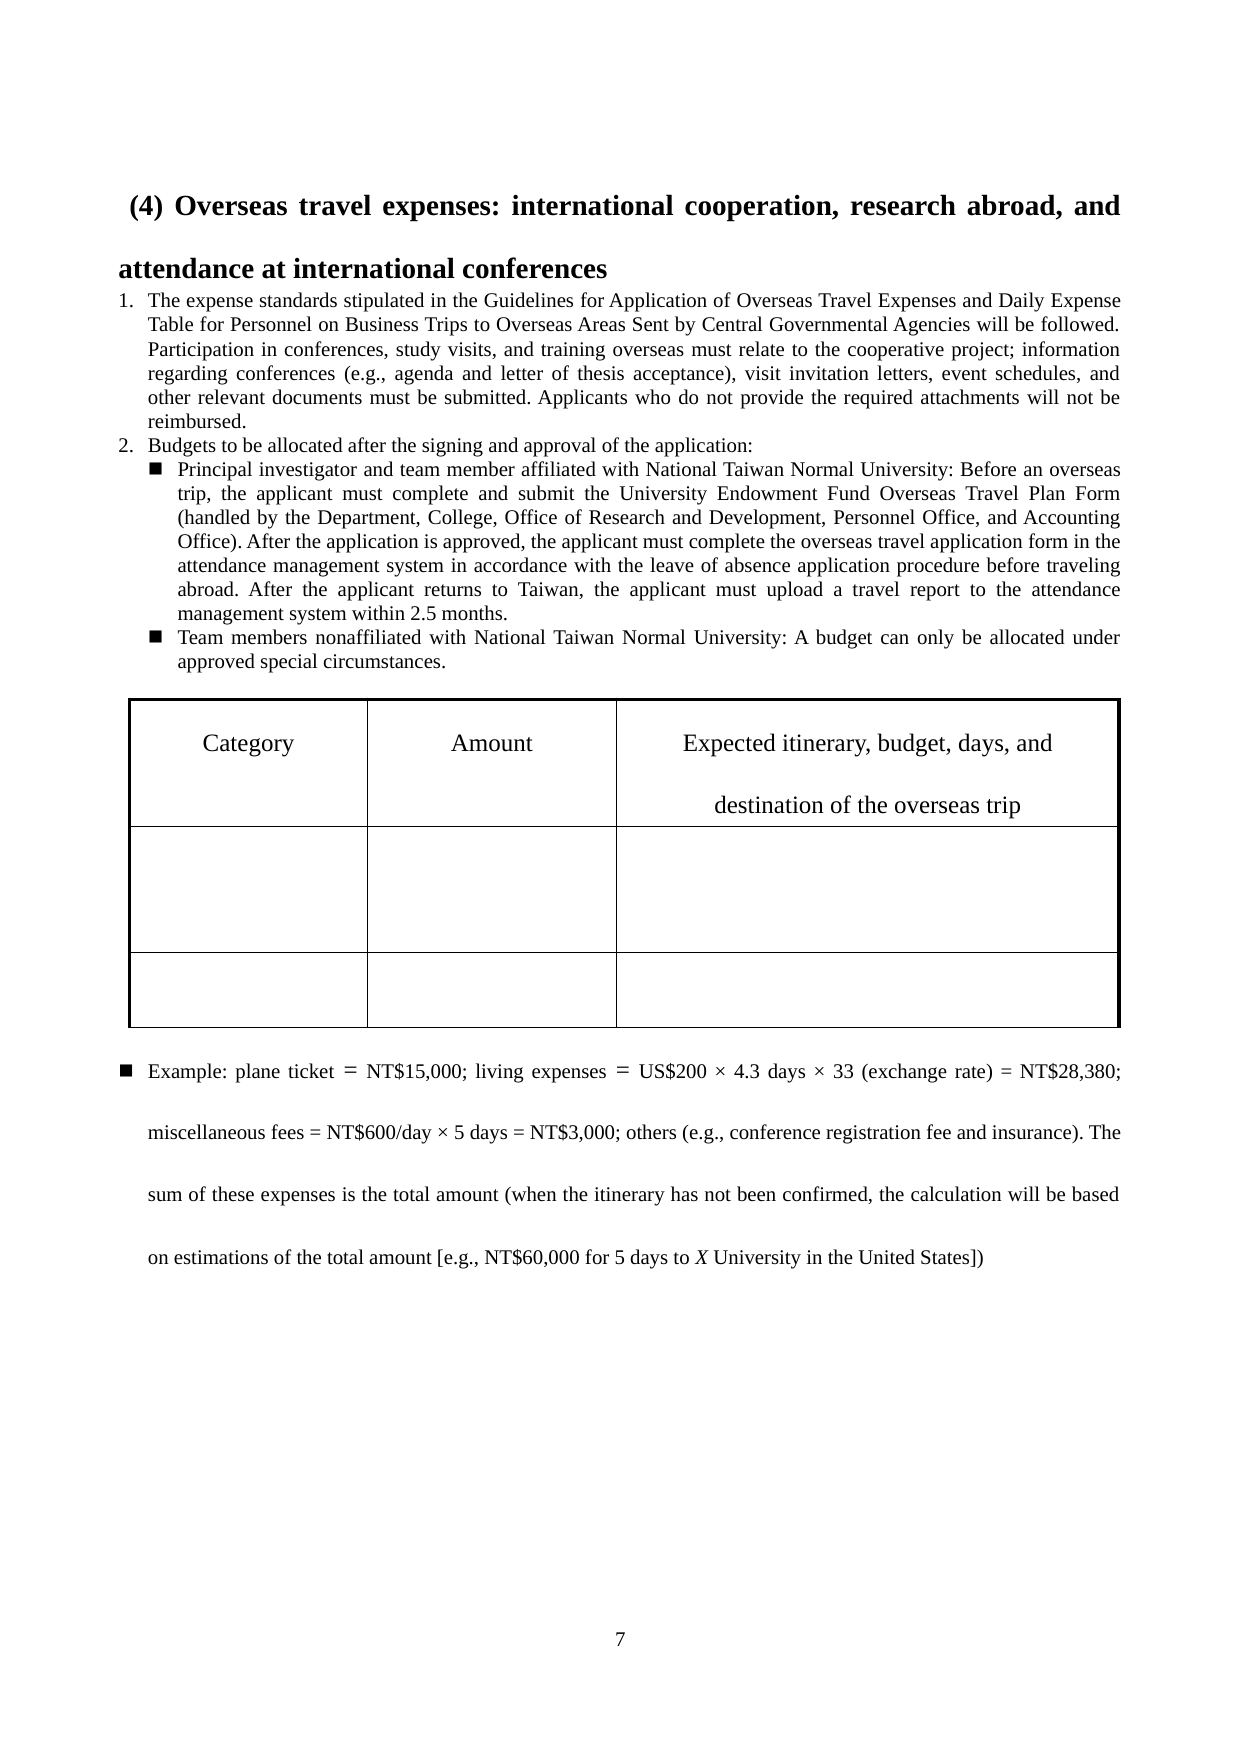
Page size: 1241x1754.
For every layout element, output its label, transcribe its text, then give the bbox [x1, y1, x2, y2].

table_cell [368, 827, 616, 952]
table_cell [131, 827, 367, 952]
table_header Category [131, 701, 367, 826]
list Budgets to be allocated after the signing and approval of the application: [118, 433, 1122, 457]
list Team members nonaffiliated with National Taiwan Normal University: A budget can only be allocated under approved special circumstances. [148, 625, 1122, 673]
table_cell [131, 953, 367, 1027]
list The expense standards stipulated in the Guidelines for Application of Overseas Travel Expenses and Daily Expense Table for Personnel on Business Trips to Overseas Areas Sent by Central Governmental Agencies will be followed. Participation in conferences, study visits, and training overseas must relate to the cooperative project; information regarding conferences (e.g., agenda and letter of thesis acceptance), visit invitation letters, event schedules, and other relevant documents must be submitted. Applicants who do not provide the required attachments will not be reimbursed. [118, 288, 1122, 433]
table_cell [617, 827, 1117, 952]
table_header Amount [368, 701, 616, 826]
table_cell [368, 953, 616, 1027]
text (4) Overseas travel expenses: international cooperation, research abroad, and attendance at international conferences [118, 163, 1122, 288]
list Principal investigator and team member affiliated with National Taiwan Normal University: Before an overseas trip, the applicant must complete and submit the University Endowment Fund Overseas Travel Plan Form (handled by the Department, College, Office of Research and Development, Personnel Office, and Accounting Office). After the application is approved, the applicant must complete the overseas travel application form in the attendance management system in accordance with the leave of absence application procedure before traveling abroad. After the applicant returns to Taiwan, the applicant must upload a travel report to the attendance management system within 2.5 months. [148, 457, 1122, 625]
list Example: plane ticket = NT$15,000; living expenses = US$200 × 4.3 days × 33 (exchange rate) = NT$28,380; miscellaneous fees = NT$600/day × 5 days = NT$3,000; others (e.g., conference registration fee and insurance). The sum of these expenses is the total amount (when the itinerary has not been confirmed, the calculation will be based on estimations of the total amount [e.g., NT$60,000 for 5 days to X University in the United States]) [118, 1028, 1122, 1278]
table_cell [617, 953, 1117, 1027]
table_header Expected itinerary, budget, days, and destination of the overseas trip [617, 701, 1117, 826]
